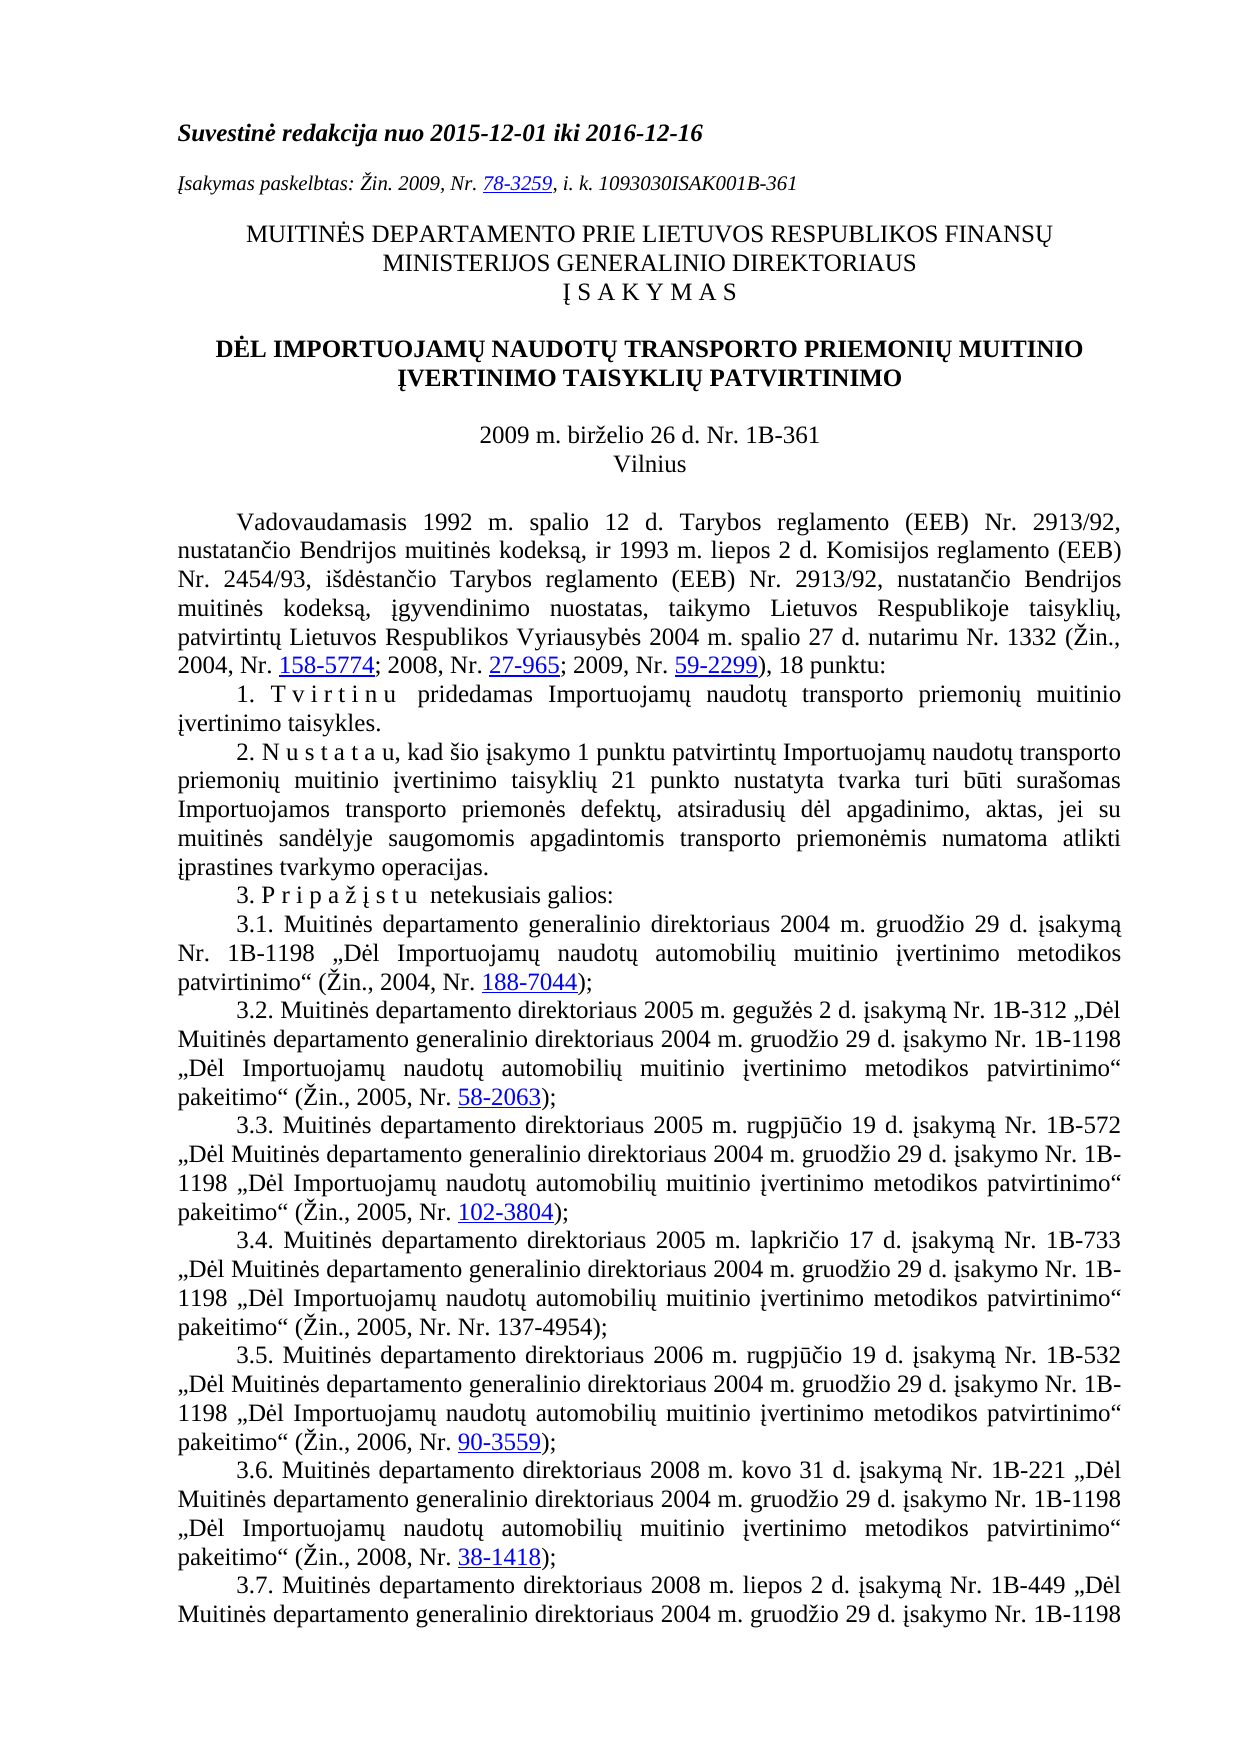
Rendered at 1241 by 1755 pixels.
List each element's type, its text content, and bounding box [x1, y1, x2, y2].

text Suvestinė redakcija nuo 2015-12-01 iki 2016-12-16 [177, 118, 1122, 147]
text Vilnius [177, 449, 1122, 478]
text 3.3. Muitinės departamento direktoriaus 2005 m. rugpjūčio 19 d. įsakymą Nr. 1B-572 „Dėl Muitinės departamento generalinio direktoriaus 2004 m. gruodžio 29 d. įsakymo Nr. 1B-1198 „Dėl Importuojamų naudotų automobilių muitinio įvertinimo metodikos patvirtinimo“ pakeitimo“ (Žin., 2005, Nr. 102-3804); [177, 1110, 1122, 1225]
text 3.5. Muitinės departamento direktoriaus 2006 m. rugpjūčio 19 d. įsakymą Nr. 1B-532 „Dėl Muitinės departamento generalinio direktoriaus 2004 m. gruodžio 29 d. įsakymo Nr. 1B-1198 „Dėl Importuojamų naudotų automobilių muitinio įvertinimo metodikos patvirtinimo“ pakeitimo“ (Žin., 2006, Nr. 90-3559); [177, 1340, 1122, 1455]
text Įsakymas paskelbtas: Žin. 2009, Nr. 78-3259, i. k. 1093030ISAK001B-361 [177, 171, 1122, 195]
text 3.2. Muitinės departamento direktoriaus 2005 m. gegužės 2 d. įsakymą Nr. 1B-312 „Dėl Muitinės departamento generalinio direktoriaus 2004 m. gruodžio 29 d. įsakymo Nr. 1B-1198 „Dėl Importuojamų naudotų automobilių muitinio įvertinimo metodikos patvirtinimo“ pakeitimo“ (Žin., 2005, Nr. 58-2063); [177, 995, 1122, 1110]
text 3. Pripažįstu netekusiais galios: [177, 880, 1122, 909]
text 3.7. Muitinės departamento direktoriaus 2008 m. liepos 2 d. įsakymą Nr. 1B-449 „Dėl Muitinės departamento generalinio direktoriaus 2004 m. gruodžio 29 d. įsakymo Nr. 1B-1198 [177, 1570, 1122, 1628]
text DĖL IMPORTUOJAMŲ NAUDOTŲ TRANSPORTO PRIEMONIŲ MUITINIO ĮVERTINIMO TAISYKLIŲ PATVIRTINIMO [177, 334, 1122, 392]
text 3.4. Muitinės departamento direktoriaus 2005 m. lapkričio 17 d. įsakymą Nr. 1B-733 „Dėl Muitinės departamento generalinio direktoriaus 2004 m. gruodžio 29 d. įsakymo Nr. 1B-1198 „Dėl Importuojamų naudotų automobilių muitinio įvertinimo metodikos patvirtinimo“ pakeitimo“ (Žin., 2005, Nr. Nr. 137-4954); [177, 1225, 1122, 1340]
text 2009 m. birželio 26 d. Nr. 1B-361 [177, 420, 1122, 449]
text MUITINĖS DEPARTAMENTO PRIE LIETUVOS RESPUBLIKOS FINANSŲ MINISTERIJOS GENERALINIO DIREKTORIAUS [177, 219, 1122, 277]
text 3.6. Muitinės departamento direktoriaus 2008 m. kovo 31 d. įsakymą Nr. 1B-221 „Dėl Muitinės departamento generalinio direktoriaus 2004 m. gruodžio 29 d. įsakymo Nr. 1B-1198 „Dėl Importuojamų naudotų automobilių muitinio įvertinimo metodikos patvirtinimo“ pakeitimo“ (Žin., 2008, Nr. 38-1418); [177, 1455, 1122, 1570]
text Vadovaudamasis 1992 m. spalio 12 d. Tarybos reglamento (EEB) Nr. 2913/92, nustatančio Bendrijos muitinės kodeksą, ir 1993 m. liepos 2 d. Komisijos reglamento (EEB) Nr. 2454/93, išdėstančio Tarybos reglamento (EEB) Nr. 2913/92, nustatančio Bendrijos muitinės kodeksą, įgyvendinimo nuostatas, taikymo Lietuvos Respublikoje taisyklių, patvirtintų Lietuvos Respublikos Vyriausybės 2004 m. spalio 27 d. nutarimu Nr. 1332 (Žin., 2004, Nr. 158-5774; 2008, Nr. 27-965; 2009, Nr. 59-2299), 18 punktu: [177, 507, 1122, 679]
text 2. Nustatau, kad šio įsakymo 1 punktu patvirtintų Importuojamų naudotų transporto priemonių muitinio įvertinimo taisyklių 21 punkto nustatyta tvarka turi būti surašomas Importuojamos transporto priemonės defektų, atsiradusių dėl apgadinimo, aktas, jei su muitinės sandėlyje saugomomis apgadintomis transporto priemonėmis numatoma atlikti įprastines tvarkymo operacijas. [177, 737, 1122, 880]
text ĮSAKYMAS [177, 277, 1122, 305]
text 1. Tvirtinu pridedamas Importuojamų naudotų transporto priemonių muitinio įvertinimo taisykles. [177, 679, 1122, 737]
text 3.1. Muitinės departamento generalinio direktoriaus 2004 m. gruodžio 29 d. įsakymą Nr. 1B-1198 „Dėl Importuojamų naudotų automobilių muitinio įvertinimo metodikos patvirtinimo“ (Žin., 2004, Nr. 188-7044); [177, 909, 1122, 995]
